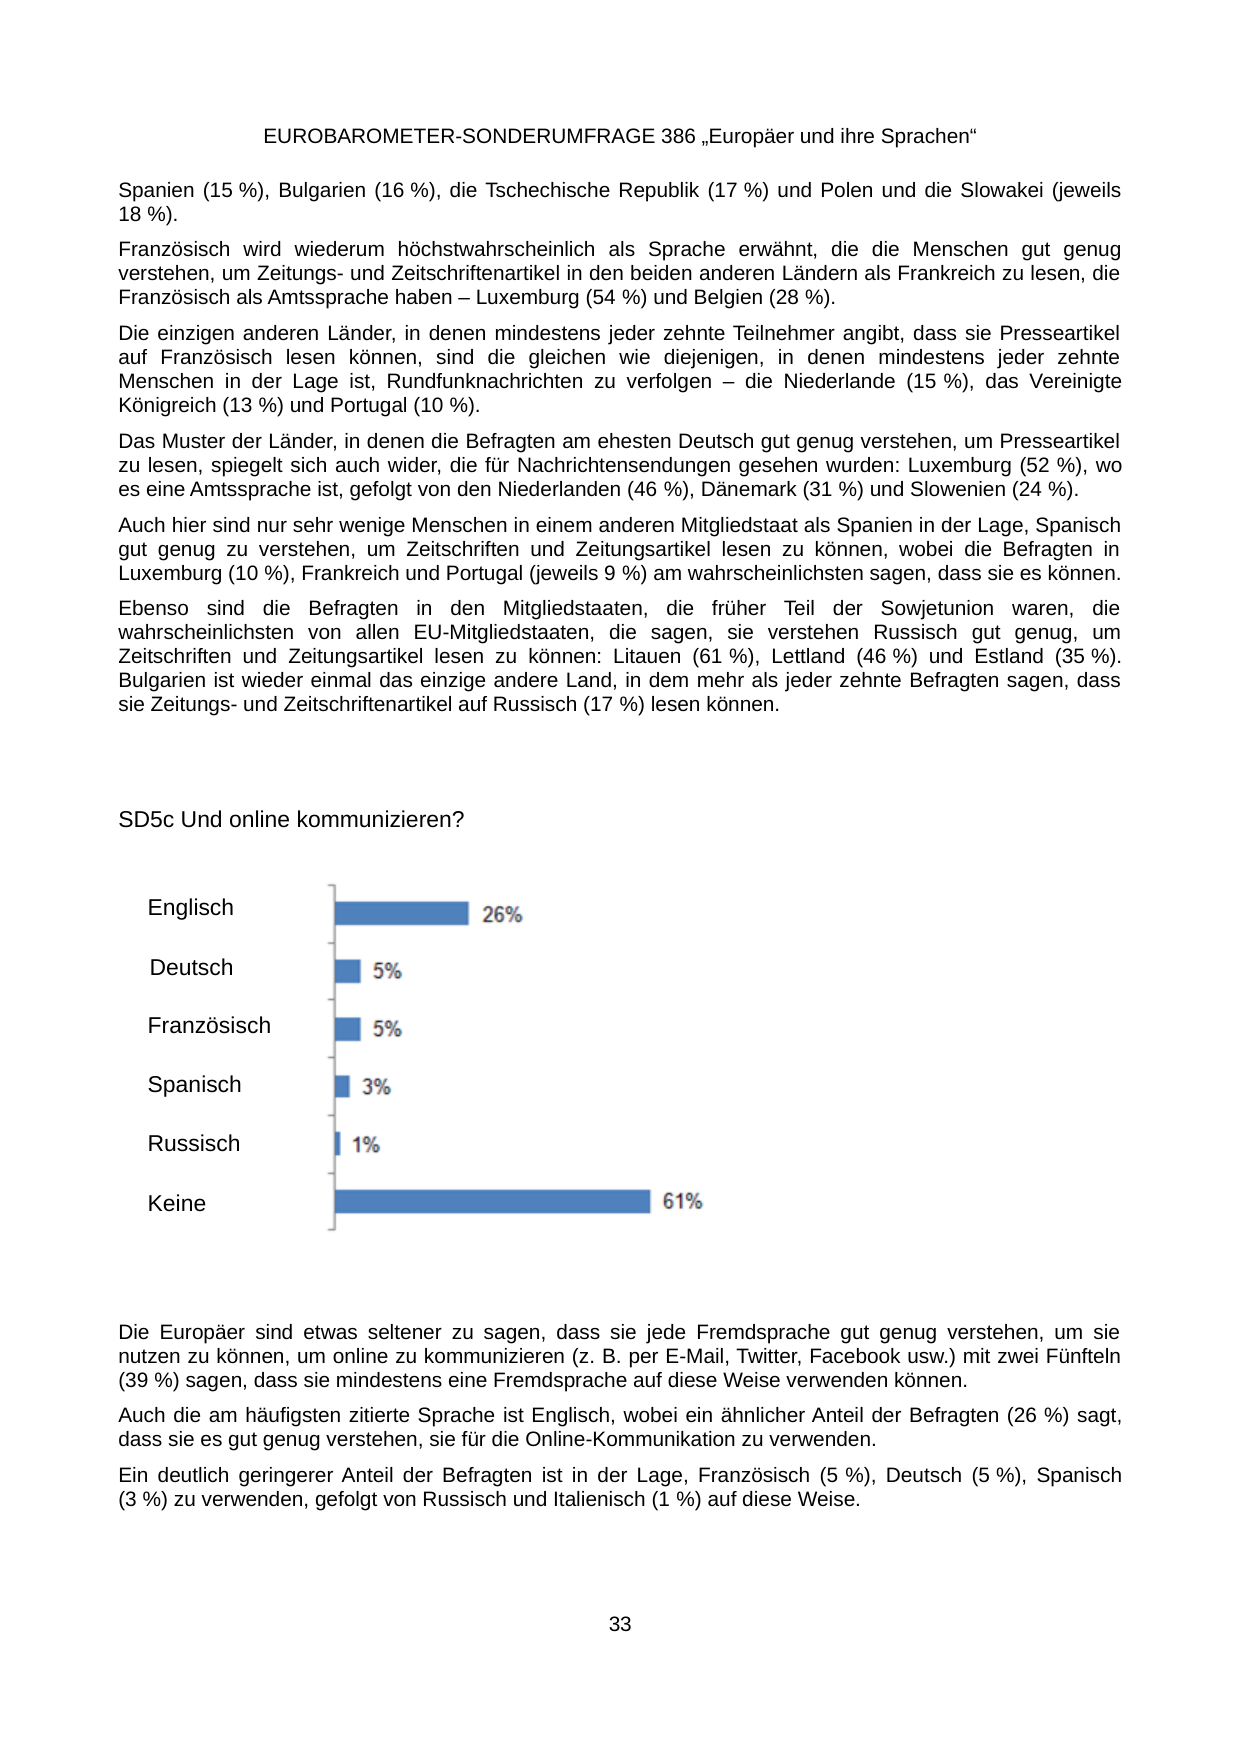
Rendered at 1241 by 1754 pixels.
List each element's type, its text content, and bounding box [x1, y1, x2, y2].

text Spanien (15 %), Bulgarien (16 %), die Tschechische Republik (17 %) und Polen und die Slowakei (jeweils 18 %). [118, 177, 1122, 225]
text Die Europäer sind etwas seltener zu sagen, dass sie jede Fremdsprache gut genug verstehen, um sie nutzen zu können, um online zu kommunizieren (z. B. per E-Mail, Twitter, Facebook usw.) mit zwei Fünfteln (39 %) sagen, dass sie mindestens eine Fremdsprache auf diese Weise verwenden können. [118, 1319, 1122, 1391]
text Das Muster der Länder, in denen die Befragten am ehesten Deutsch gut genug verstehen, um Presseartikel zu lesen, spiegelt sich auch wider, die für Nachrichtensendungen gesehen wurden: Luxemburg (52 %), wo es eine Amtssprache ist, gefolgt von den Niederlanden (46 %), Dänemark (31 %) und Slowenien (24 %). [118, 429, 1122, 501]
text Auch hier sind nur sehr wenige Menschen in einem anderen Mitgliedstaat als Spanien in der Lage, Spanisch gut genug zu verstehen, um Zeitschriften und Zeitungsartikel lesen zu können, wobei die Befragten in Luxemburg (10 %), Frankreich und Portugal (jeweils 9 %) am wahrscheinlichsten sagen, dass sie es können. [118, 512, 1122, 584]
text Französisch wird wiederum höchstwahrscheinlich als Sprache erwähnt, die die Menschen gut genug verstehen, um Zeitungs- und Zeitschriftenartikel in den beiden anderen Ländern als Frankreich zu lesen, die Französisch als Amtssprache haben – Luxemburg (54 %) und Belgien (28 %). [118, 237, 1122, 309]
text Ein deutlich geringerer Anteil der Befragten ist in der Lage, Französisch (5 %), Deutsch (5 %), Spanisch (3 %) zu verwenden, gefolgt von Russisch und Italienisch (1 %) auf diese Weise. [118, 1463, 1122, 1511]
text Die einzigen anderen Länder, in denen mindestens jeder zehnte Teilnehmer angibt, dass sie Presseartikel auf Französisch lesen können, sind die gleichen wie diejenigen, in denen mindestens jeder zehnte Menschen in der Lage ist, Rundfunknachrichten zu verfolgen – die Niederlande (15 %), das Vereinigte Königreich (13 %) und Portugal (10 %). [118, 321, 1122, 417]
text Auch die am häufigsten zitierte Sprache ist Englisch, wobei ein ähnlicher Anteil der Befragten (26 %) sagt, dass sie es gut genug verstehen, sie für die Online-Kommunikation zu verwenden. [118, 1403, 1122, 1451]
text Ebenso sind die Befragten in den Mitgliedstaaten, die früher Teil der Sowjetunion waren, die wahrscheinlichsten von allen EU-Mitgliedstaaten, die sagen, sie verstehen Russisch gut genug, um Zeitschriften und Zeitungsartikel lesen zu können: Litauen (61 %), Lettland (46 %) und Estland (35 %). Bulgarien ist wieder einmal das einzige andere Land, in dem mehr als jeder zehnte Befragten sagen, dass sie Zeitungs- und Zeitschriftenartikel auf Russisch (17 %) lesen können. [118, 596, 1122, 716]
picture [319, 869, 724, 1248]
